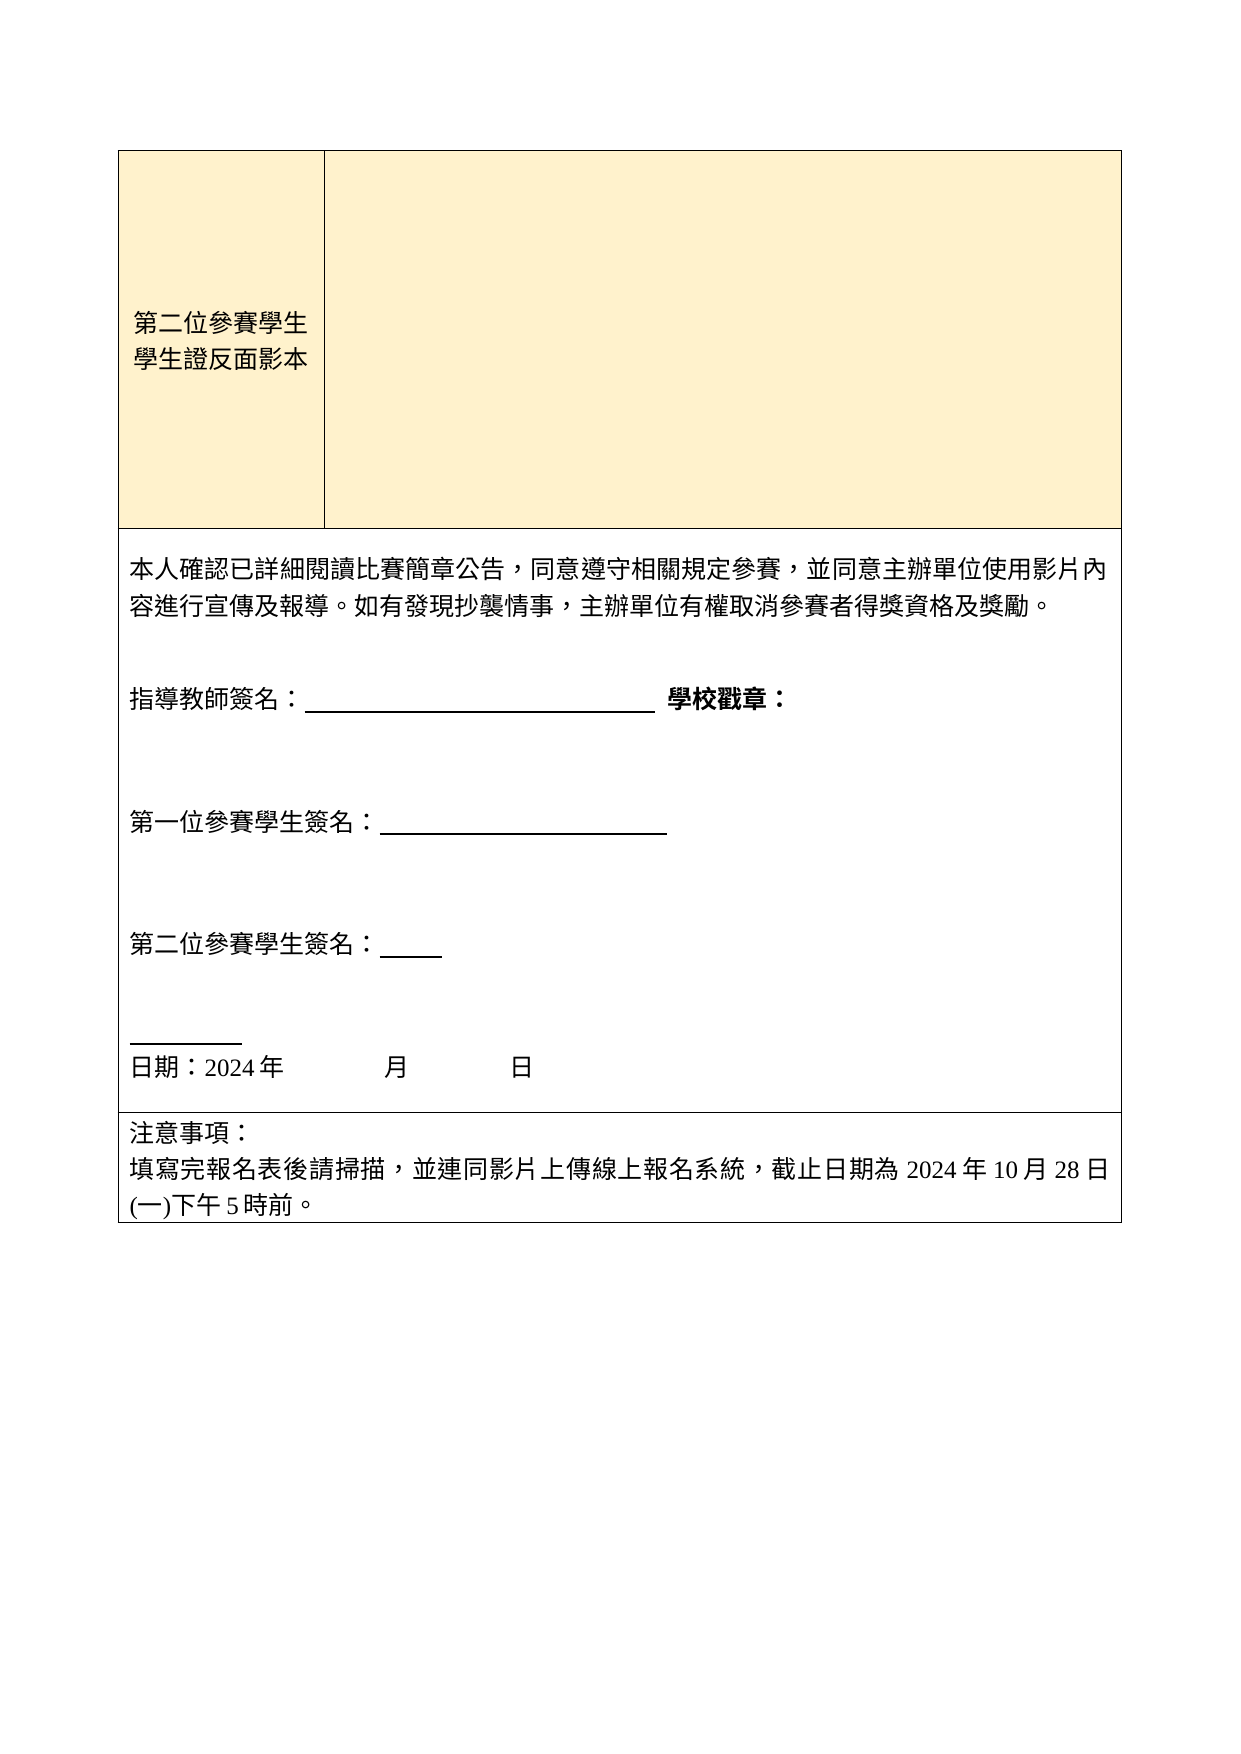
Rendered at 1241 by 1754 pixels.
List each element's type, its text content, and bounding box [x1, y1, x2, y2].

table_cell 注意事項： 填寫完報名表後請掃描，並連同影片上傳線上報名系統，截止日期為2024年10月28日(一)下午5時前。 [119, 1113, 1121, 1222]
table_cell [325, 151, 1121, 528]
table_cell 本人確認已詳細閱讀比賽簡章公告，同意遵守相關規定參賽，並同意主辦單位使用影片內容進行宣傳及報導。如有發現抄襲情事，主辦單位有權取消參賽者得獎資格及獎勵。 指導教師簽名： 學校戳章： 第一位參賽學生簽名： 第二位參賽學生簽名： 日期：2024年 月 日 [119, 529, 1121, 1112]
table_cell 第二位參賽學生學生證反面影本 [119, 151, 324, 528]
